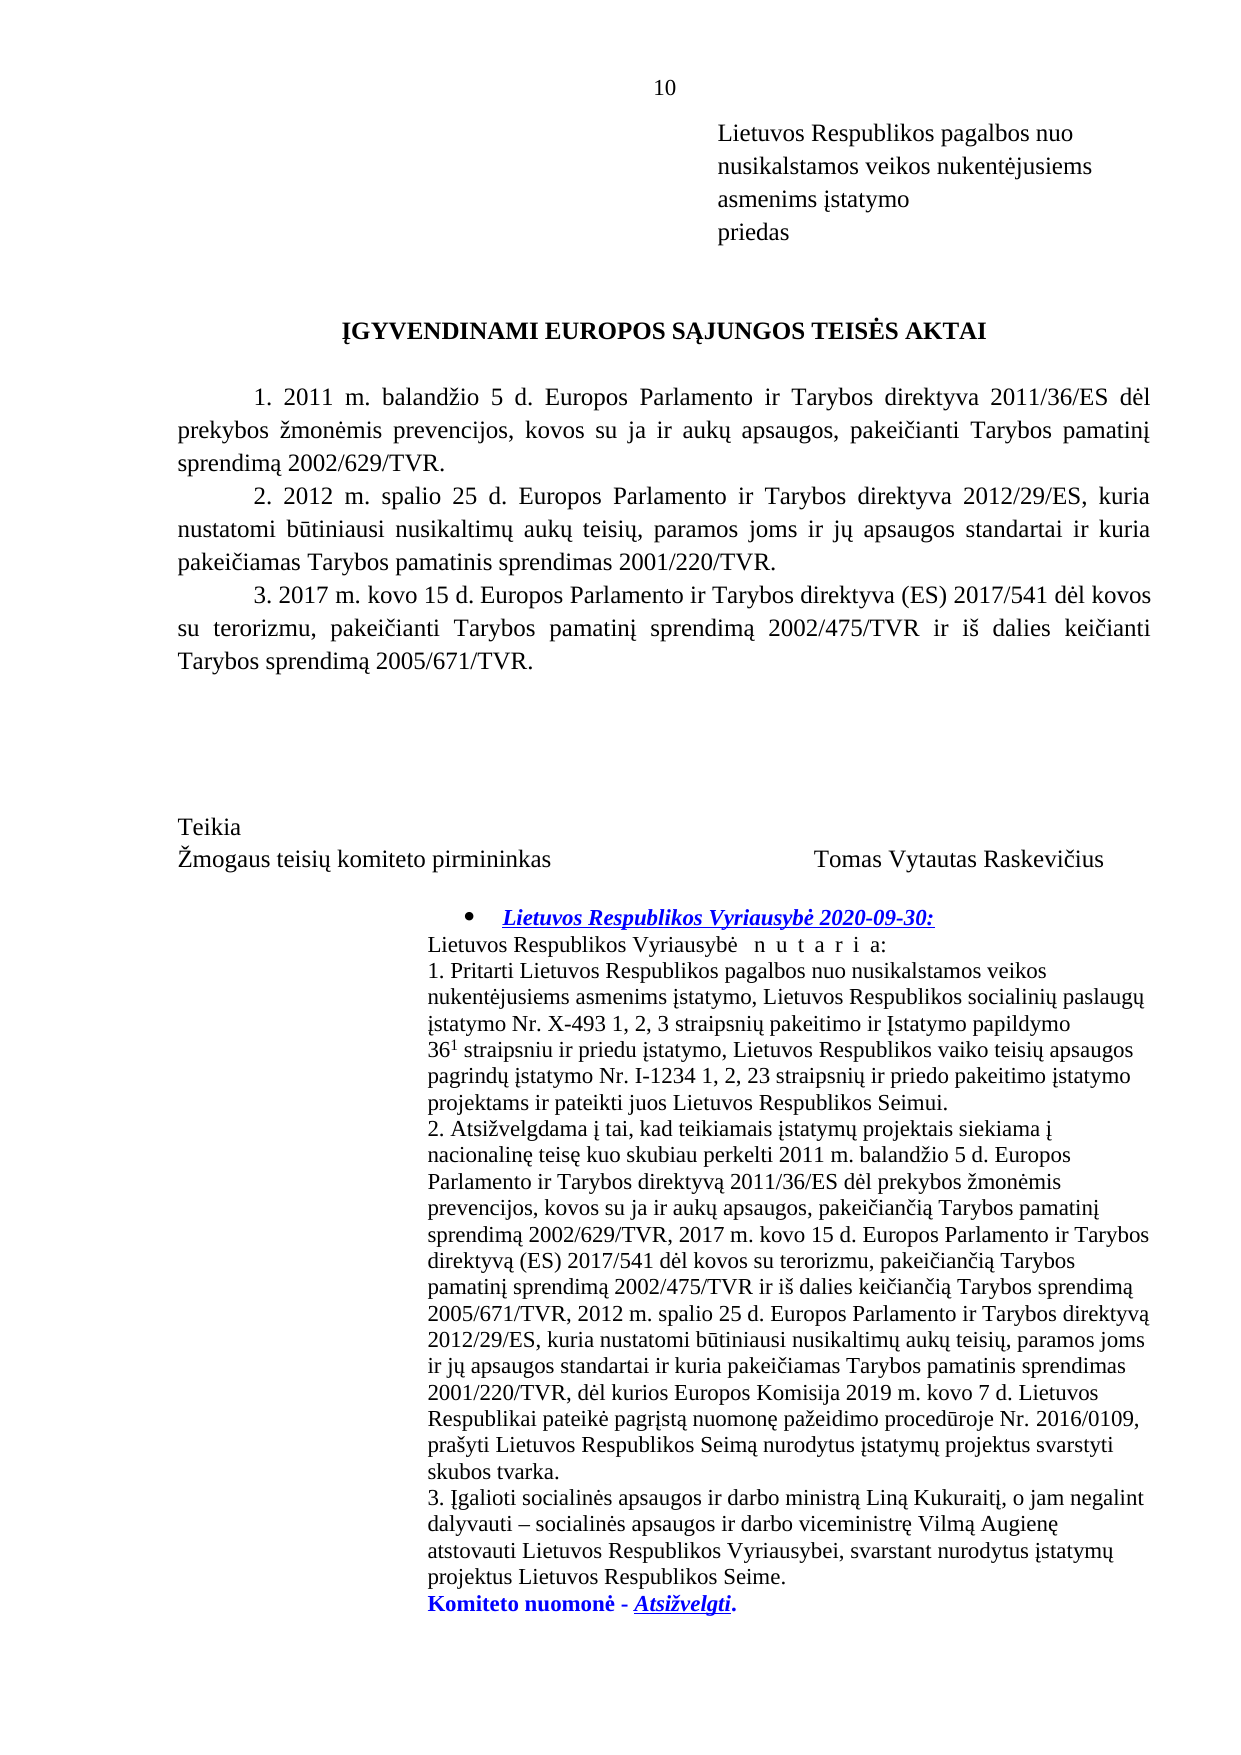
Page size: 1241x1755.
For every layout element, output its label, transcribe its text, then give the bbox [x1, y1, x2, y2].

text Lietuvos Respublikos pagalbos nuo nusikalstamos veikos nukentėjusiems asmenims įstatymo [717, 118, 1152, 213]
text priedas [717, 217, 1152, 246]
text 3. Įgalioti socialinės apsaugos ir darbo ministrą Liną Kukuraitį, o jam negalint dalyvauti – socialinės apsaugos ir darbo viceministrę Vilmą Augienę atstovauti Lietuvos Respublikos Vyriausybei, svarstant nurodytus įstatymų projektus Lietuvos Respublikos Seime. [427, 1484, 1152, 1589]
list Lietuvos Respublikos Vyriausybė 2020-09-30: [465, 904, 1152, 931]
text 2. Atsižvelgdama į tai, kad teikiamais įstatymų projektais siekiama į nacionalinę teisę kuo skubiau perkelti 2011 m. balandžio 5 d. Europos Parlamento ir Tarybos direktyvą 2011/36/ES dėl prekybos žmonėmis prevencijos, kovos su ja ir aukų apsaugos, pakeičiančią Tarybos pamatinį sprendimą 2002/629/TVR, 2017 m. kovo 15 d. Europos Parlamento ir Tarybos direktyvą (ES) 2017/541 dėl kovos su terorizmu, pakeičiančią Tarybos pamatinį sprendimą 2002/475/TVR ir iš dalies keičiančią Tarybos sprendimą 2005/671/TVR, 2012 m. spalio 25 d. Europos Parlamento ir Tarybos direktyvą 2012/29/ES, kuria nustatomi būtiniausi nusikaltimų aukų teisių, paramos joms ir jų apsaugos standartai ir kuria pakeičiamas Tarybos pamatinis sprendimas 2001/220/TVR, dėl kurios Europos Komisija 2019 m. kovo 7 d. Lietuvos Respublikai pateikė pagrįstą nuomonę pažeidimo procedūroje Nr. 2016/0109, prašyti Lietuvos Respublikos Seimą nurodytus įstatymų projektus svarstyti skubos tvarka. [427, 1115, 1152, 1484]
text 1. Pritarti Lietuvos Respublikos pagalbos nuo nusikalstamos veikos nukentėjusiems asmenims įstatymo, Lietuvos Respublikos socialinių paslaugų įstatymo Nr. X-493 1, 2, 3 straipsnių pakeitimo ir Įstatymo papildymo 361 straipsniu ir priedu įstatymo, Lietuvos Respublikos vaiko teisių apsaugos pagrindų įstatymo Nr. I-1234 1, 2, 23 straipsnių ir priedo pakeitimo įstatymo projektams ir pateikti juos Lietuvos Respublikos Seimui. [427, 957, 1152, 1115]
text ĮGYVENDINAMI EUROPOS SĄJUNGOS TEISĖS AKTAI [177, 316, 1152, 345]
text 3. 2017 m. kovo 15 d. Europos Parlamento ir Tarybos direktyva (ES) 2017/541 dėl kovos su terorizmu, pakeičianti Tarybos pamatinį sprendimą 2002/475/TVR ir iš dalies keičianti Tarybos sprendimą 2005/671/TVR. [177, 580, 1152, 675]
text Komiteto nuomonė - Atsižvelgti. [427, 1589, 1152, 1616]
text Lietuvos Respublikos Vyriausybė nutaria: [427, 931, 1152, 957]
text 1. 2011 m. balandžio 5 d. Europos Parlamento ir Tarybos direktyva 2011/36/ES dėl prekybos žmonėmis prevencijos, kovos su ja ir aukų apsaugos, pakeičianti Tarybos pamatinį sprendimą 2002/629/TVR. [177, 382, 1152, 477]
text 2. 2012 m. spalio 25 d. Europos Parlamento ir Tarybos direktyva 2012/29/ES, kuria nustatomi būtiniausi nusikaltimų aukų teisių, paramos joms ir jų apsaugos standartai ir kuria pakeičiamas Tarybos pamatinis sprendimas 2001/220/TVR. [177, 481, 1152, 576]
text Žmogaus teisių komiteto pirmininkas Tomas Vytautas Raskevičius [177, 844, 1152, 873]
text Teikia [177, 812, 1152, 840]
